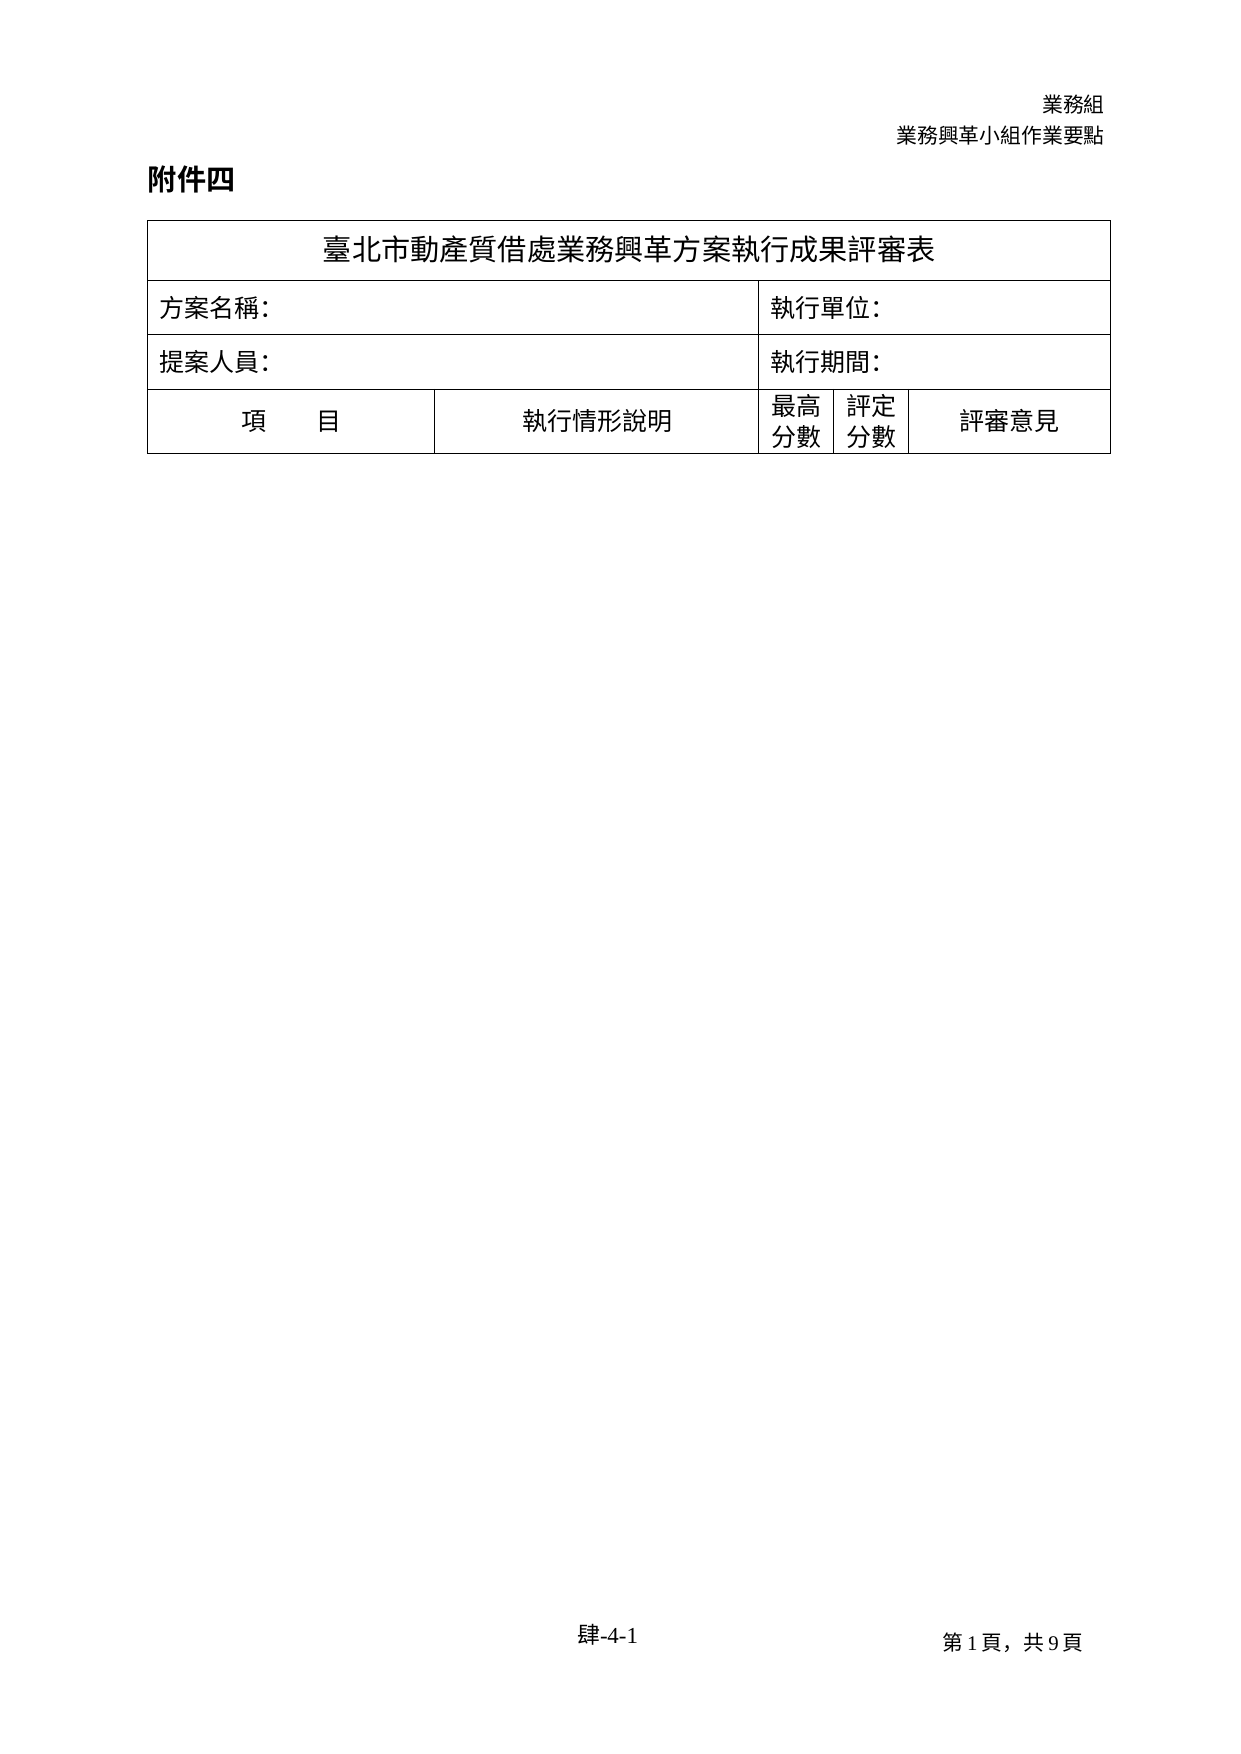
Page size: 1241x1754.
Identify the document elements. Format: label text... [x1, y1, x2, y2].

table_cell 項 目 [148, 390, 434, 452]
text 附件四 [148, 149, 1104, 201]
table_cell 評審意見 [909, 390, 1110, 452]
table_cell 方案名稱： [148, 281, 758, 334]
table_header 臺北市動產質借處業務興革方案執行成果評審表 [148, 221, 1110, 280]
table_cell 執行情形說明 [435, 390, 758, 452]
table_cell 執行期間： [759, 335, 1110, 389]
table_cell 提案人員： [148, 335, 758, 389]
table_cell 執行單位： [759, 281, 1110, 334]
table_cell 評定分數 [834, 390, 908, 452]
table_cell 最高分數 [759, 390, 833, 452]
